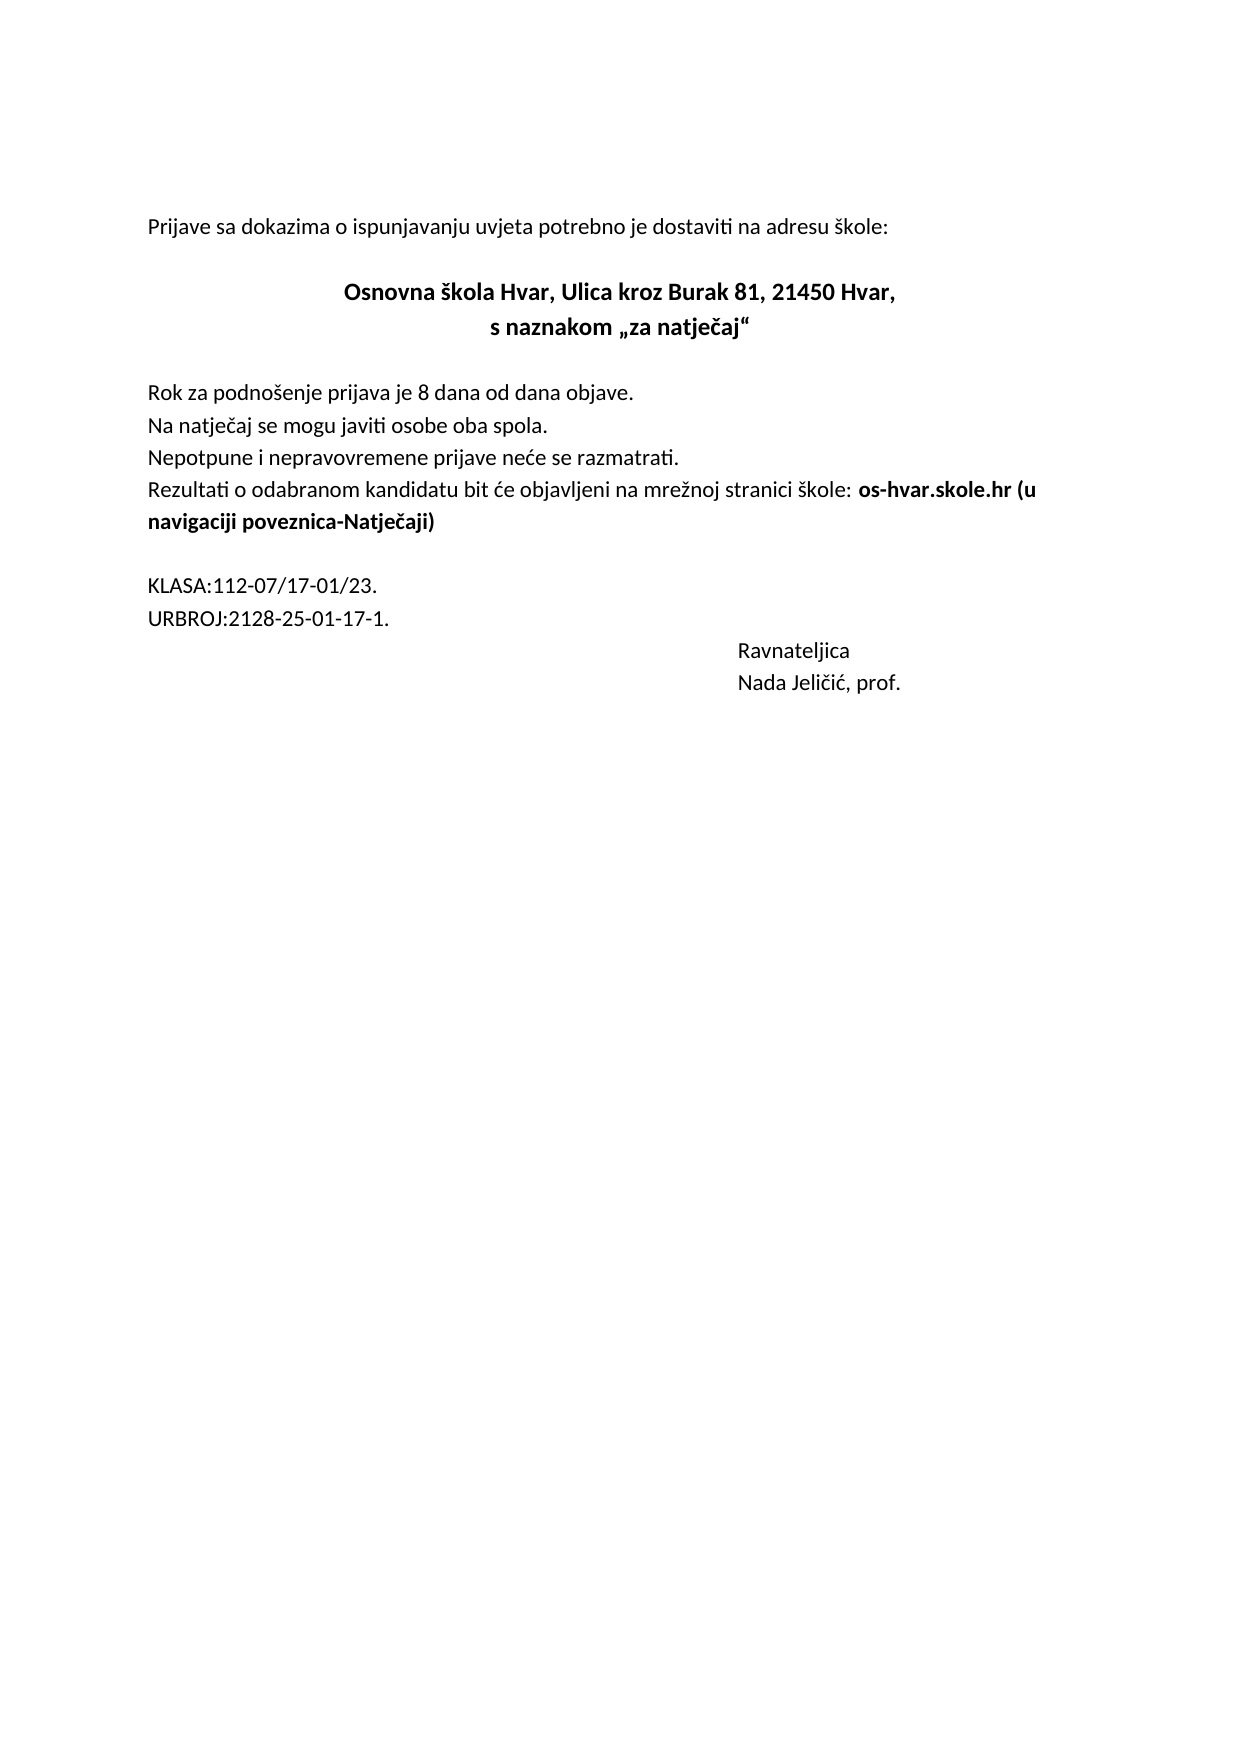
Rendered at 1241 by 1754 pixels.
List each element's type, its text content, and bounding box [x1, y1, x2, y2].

text Na natječaj se mogu javiti osobe oba spola. [148, 411, 1093, 439]
text s naznakom „za natječaj“ [148, 311, 1093, 342]
text Rezultati o odabranom kandidatu bit će objavljeni na mrežnoj stranici škole: os-hvar.skole.hr (u navigaciji poveznica-Natječaji) [148, 475, 1093, 535]
text Prijave sa dokazima o ispunjavanju uvjeta potrebno je dostaviti na adresu škole: [148, 212, 1093, 240]
text Nada Jeličić, prof. [664, 668, 1093, 696]
text Rok za podnošenje prijava je 8 dana od dana objave. [148, 378, 1093, 407]
text Osnovna škola Hvar, Ulica kroz Burak 81, 21450 Hvar, [148, 276, 1093, 307]
text KLASA:112-07/17-01/23. [148, 572, 1093, 600]
text Ravnateljica [148, 636, 1093, 664]
text URBROJ:2128-25-01-17-1. [148, 604, 1093, 632]
text Nepotpune i nepravovremene prijave neće se razmatrati. [148, 443, 1093, 471]
